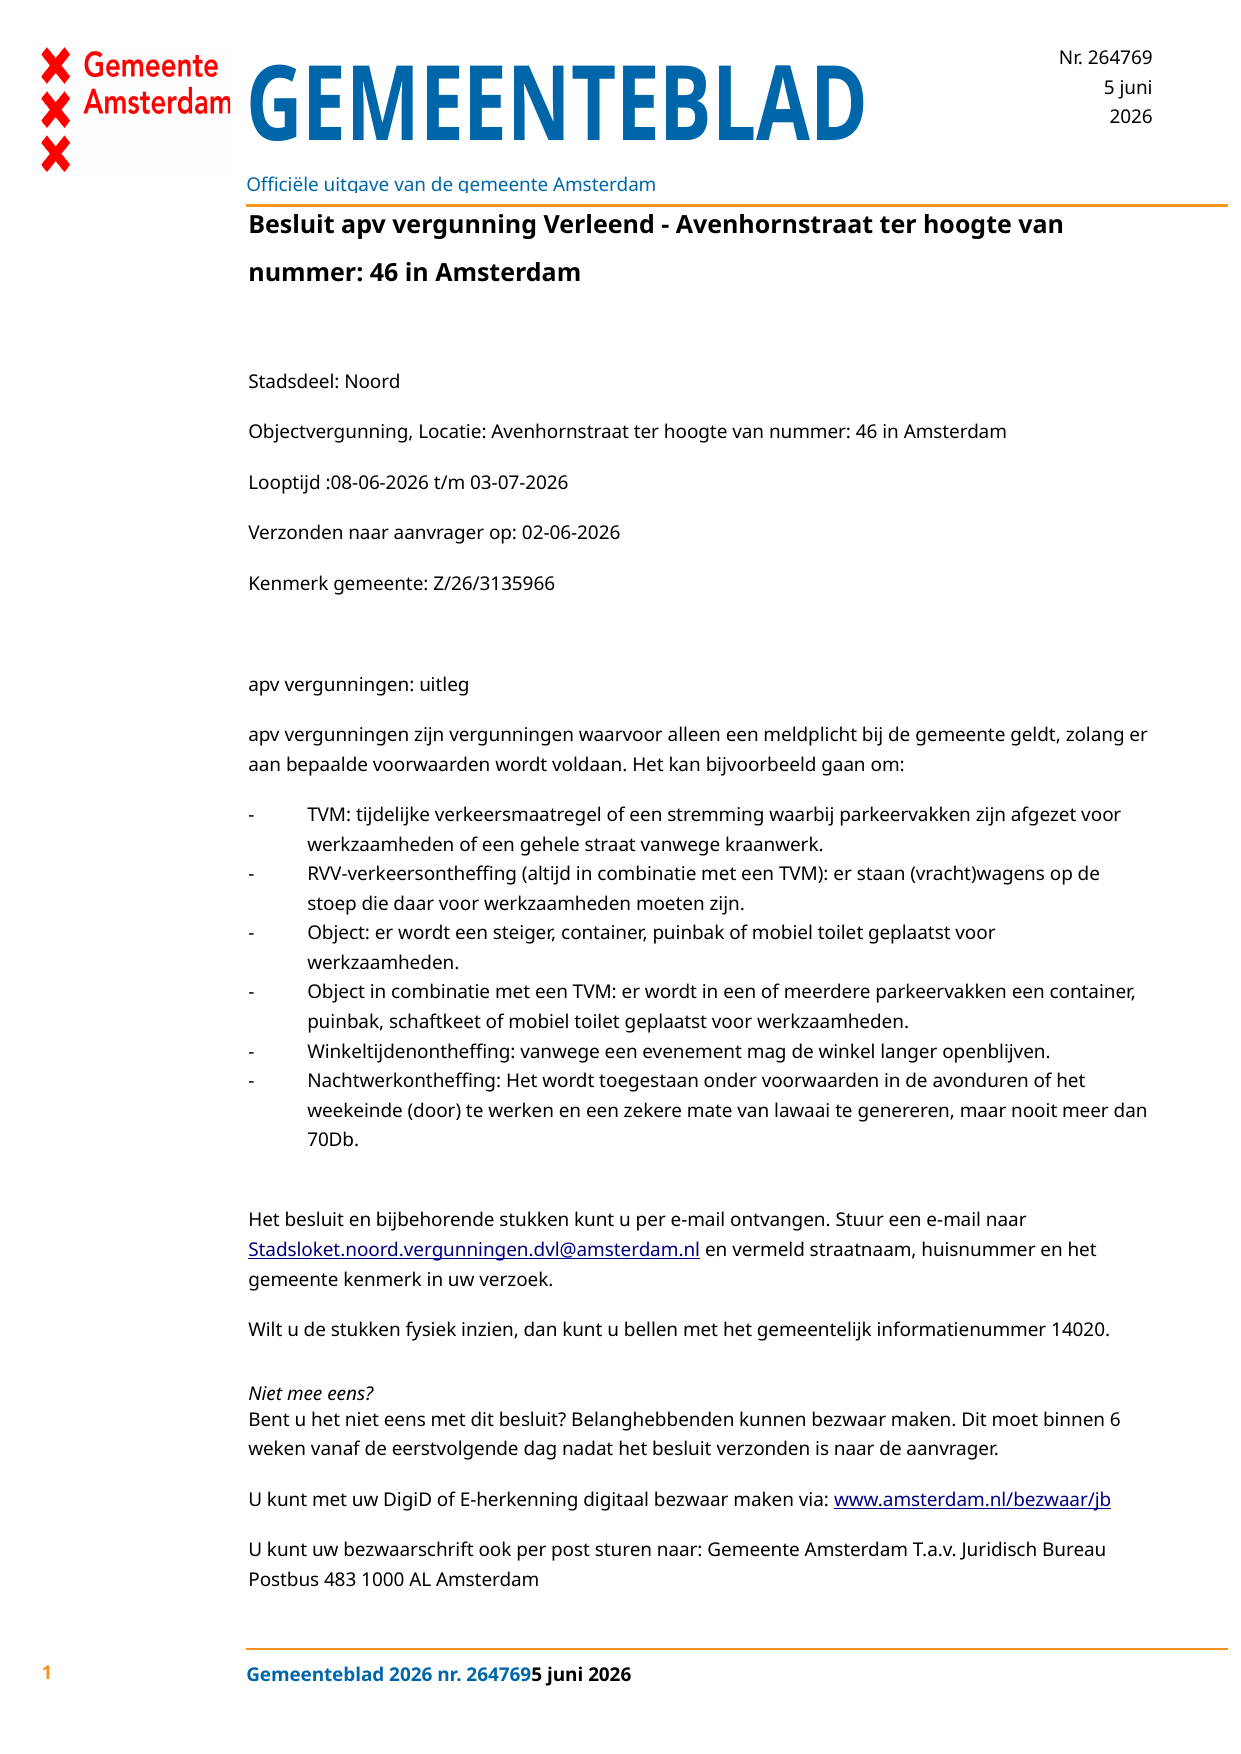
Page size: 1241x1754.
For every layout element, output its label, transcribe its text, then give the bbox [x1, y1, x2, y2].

list TVM: tijdelijke verkeersmaatregel of een stremming waarbij parkeervakken zijn afgezet voor werkzaamheden of een gehele straat vanwege kraanwerk. [248, 801, 1152, 857]
list RVV-verkeersontheffing (altijd in combinatie met een TVM): er staan (vracht)wagens op de stoep die daar voor werkzaamheden moeten zijn. [248, 860, 1152, 916]
list Object in combinatie met een TVM: er wordt in een of meerdere parkeervakken een container, puinbak, schaftkeet of mobiel toilet geplaatst voor werkzaamheden. [248, 979, 1152, 1034]
text Stadsdeel: Noord [248, 368, 1152, 394]
text Wilt u de stukken fysiek inzien, dan kunt u bellen met het gemeentelijk informatienummer 14020. [248, 1316, 1152, 1342]
text Verzonden naar aanvrager op: 02-06-2026 [248, 519, 1152, 545]
list Object: er wordt een steiger, container, puinbak of mobiel toilet geplaatst voor werkzaamheden. [248, 919, 1152, 975]
text apv vergunningen zijn vergunningen waarvoor alleen een meldplicht bij de gemeente geldt, zolang er aan bepaalde voorwaarden wordt voldaan. Het kan bijvoorbeeld gaan om: [248, 721, 1152, 777]
text Looptijd :08-06-2026 t/m 03-07-2026 [248, 469, 1152, 495]
picture [41, 47, 231, 172]
text Niet mee eens? [248, 1380, 1152, 1406]
text Besluit apv vergunning Verleend - Avenhornstraat ter hoogte van nummer: 46 in Amsterdam [248, 207, 1152, 288]
list Nachtwerkontheffing: Het wordt toegestaan onder voorwaarden in de avonduren of het weekeinde (door) te werken en een zekere mate van lawaai te genereren, maar nooit meer dan 70Db. [248, 1067, 1152, 1152]
text apv vergunningen: uitleg [248, 671, 1152, 697]
text Het besluit en bijbehorende stukken kunt u per e-mail ontvangen. Stuur een e-mail naar Stadsloket.noord.vergunningen.dvl@amsterdam.nl en vermeld straatnaam, huisnummer en het gemeente kenmerk in uw verzoek. [248, 1207, 1152, 1292]
text Objectvergunning, Locatie: Avenhornstraat ter hoogte van nummer: 46 in Amsterdam [248, 419, 1152, 444]
text Bent u het niet eens met dit besluit? Belanghebbenden kunnen bezwaar maken. Dit moet binnen 6 weken vanaf de eerstvolgende dag nadat het besluit verzonden is naar de aanvrager. [248, 1406, 1152, 1461]
text Kenmerk gemeente: Z/26/3135966 [248, 570, 1152, 596]
text U kunt met uw DigiD of E-herkenning digitaal bezwaar maken via: www.amsterdam.nl/bezwaar/jb [248, 1486, 1152, 1512]
list Winkeltijdenontheffing: vanwege een evenement mag de winkel langer openblijven. [248, 1038, 1152, 1064]
text U kunt uw bezwaarschrift ook per post sturen naar: Gemeente Amsterdam T.a.v. Juridisch Bureau Postbus 483 1000 AL Amsterdam [248, 1536, 1152, 1592]
